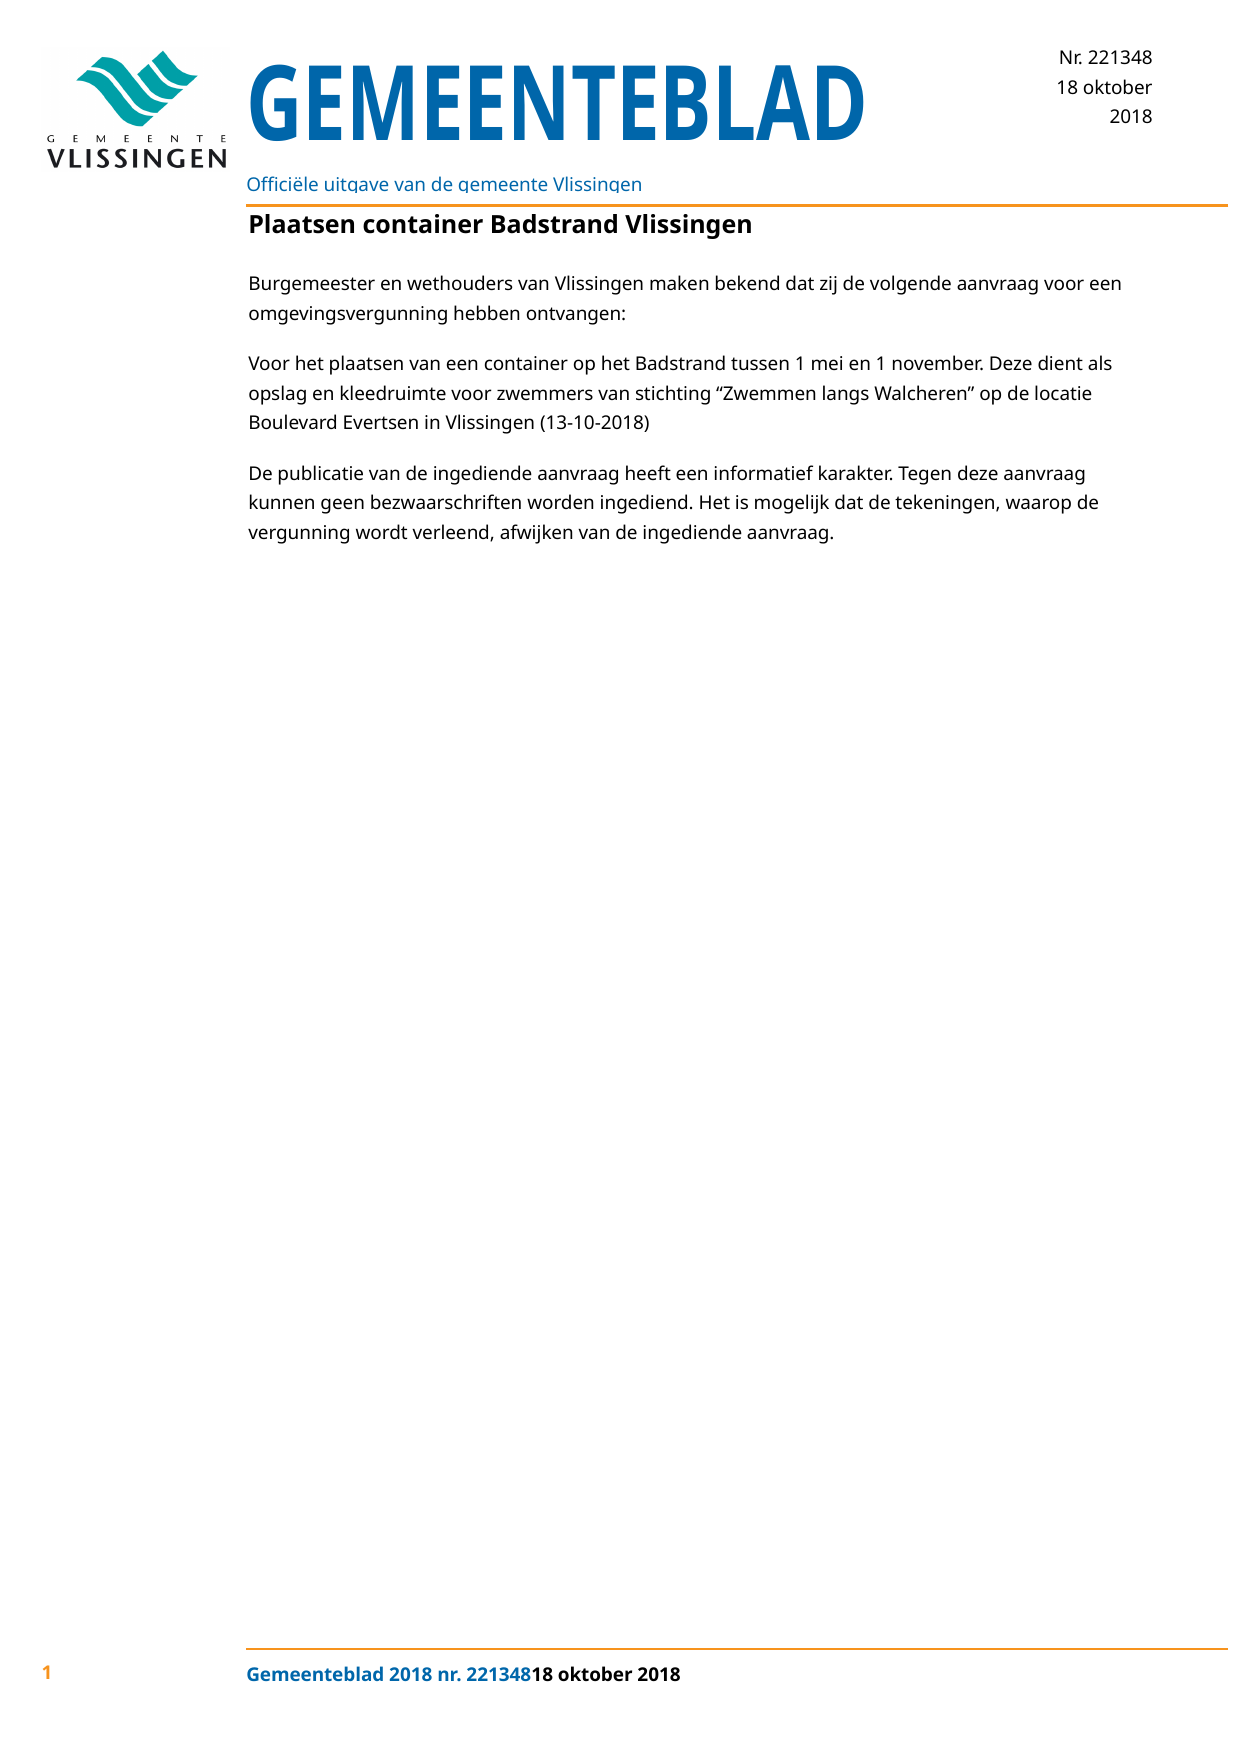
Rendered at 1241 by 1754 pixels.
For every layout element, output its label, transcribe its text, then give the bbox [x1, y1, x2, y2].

text Voor het plaatsen van een container op het Badstrand tussen 1 mei en 1 november. Deze dient als opslag en kleedruimte voor zwemmers van stichting “Zwemmen langs Walcheren” op de locatie Boulevard Evertsen in Vlissingen (13-10-2018) [248, 350, 1152, 435]
text Plaatsen container Badstrand Vlissingen [248, 207, 1152, 241]
picture [41, 47, 231, 172]
text De publicatie van de ingediende aanvraag heeft een informatief karakter. Tegen deze aanvraag kunnen geen bezwaarschriften worden ingediend. Het is mogelijk dat de tekeningen, waarop de vergunning wordt verleend, afwijken van de ingediende aanvraag. [248, 460, 1152, 545]
text Burgemeester en wethouders van Vlissingen maken bekend dat zij de volgende aanvraag voor een omgevingsvergunning hebben ontvangen: [248, 270, 1152, 326]
